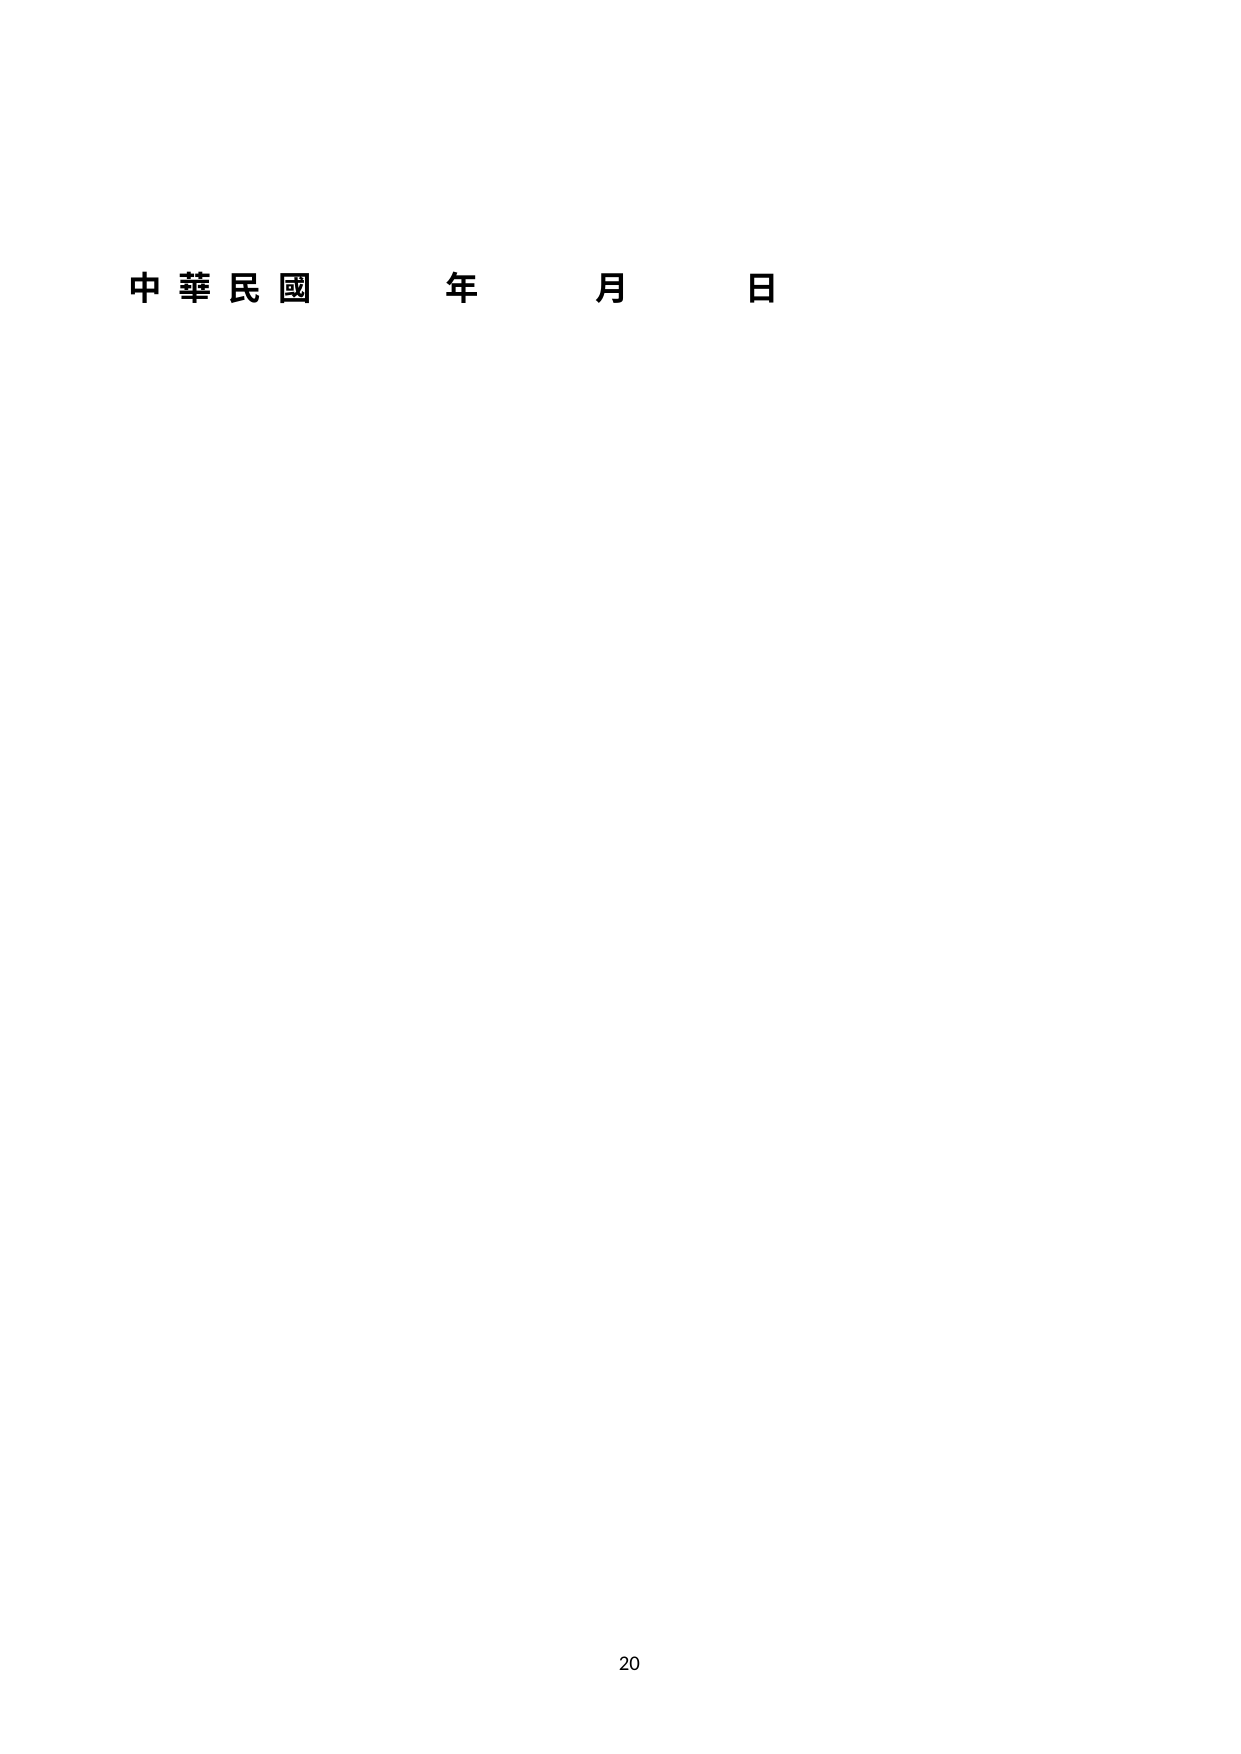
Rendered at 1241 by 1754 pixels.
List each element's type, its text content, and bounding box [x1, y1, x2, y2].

text 中 華 民 國 年 月 日 [128, 244, 1130, 307]
